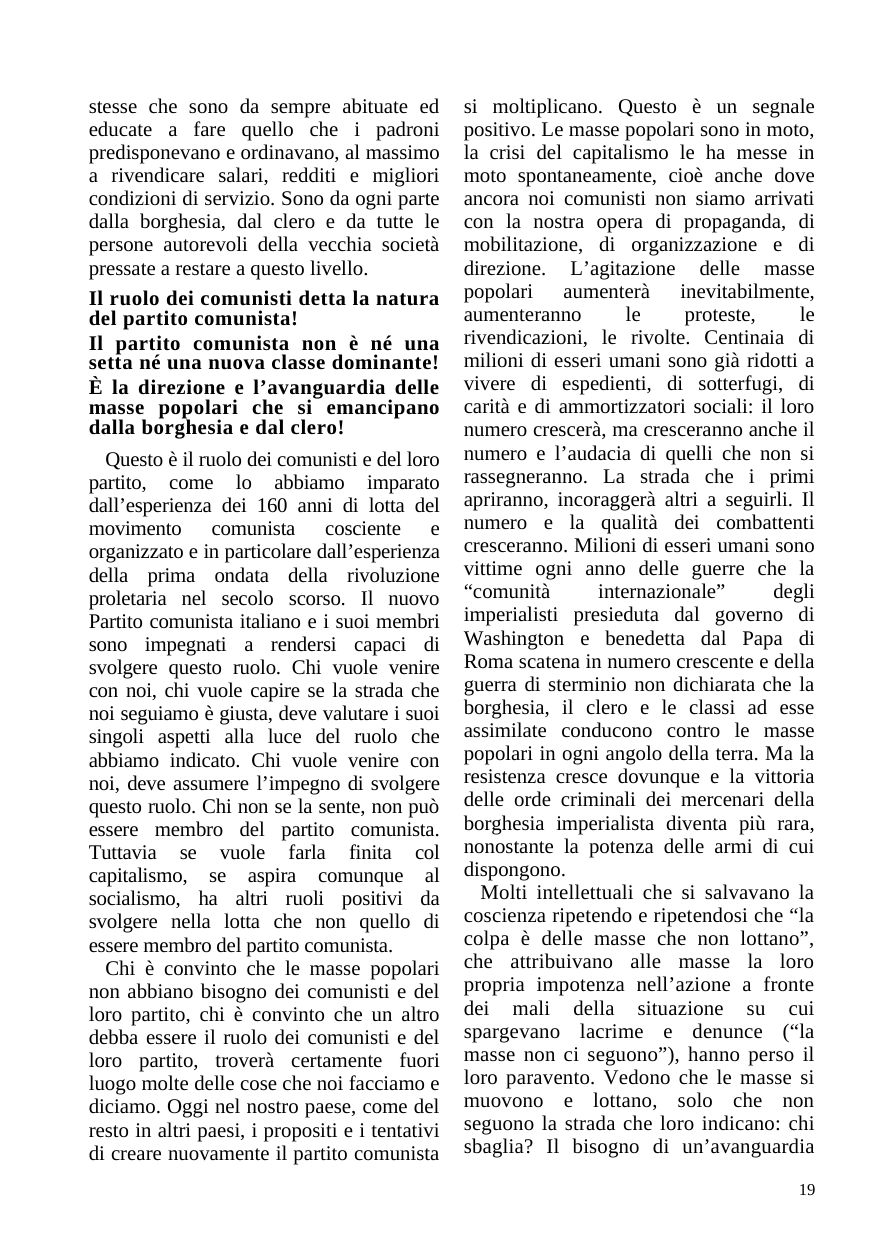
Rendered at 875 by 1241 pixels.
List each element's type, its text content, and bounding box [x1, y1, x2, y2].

text Il partito comunista non è né una setta né una nuova classe dominante! [88, 332, 440, 374]
text Il ruolo dei comunisti detta la natura del partito comunista! [88, 287, 440, 330]
text Molti intellettuali che si salvavano la coscienza ripetendo e ripetendosi che “la colpa è delle masse che non lottano”, che attribuivano alle masse la loro propria impotenza nell’azione a fronte dei mali della situazione su cui spargevano lacrime e denunce (“la masse non ci seguono”), hanno perso il loro paravento. Vedono che le masse si muovono e lottano, solo che non seguono la strada che loro indicano: chi sbaglia? Il bisogno di un’avanguardia [463, 881, 815, 1158]
text Questo è il ruolo dei comunisti e del loro partito, come lo abbiamo imparato dall’esperienza dei 160 anni di lotta del movimento comunista cosciente e organizzato e in particolare dall’esperienza della prima ondata della rivoluzione proletaria nel secolo scorso. Il nuovo Partito comunista italiano e i suoi membri sono impegnati a rendersi capaci di svolgere questo ruolo. Chi vuole venire con noi, chi vuole capire se la strada che noi seguiamo è giusta, deve valutare i suoi singoli aspetti alla luce del ruolo che abbiamo indicato. Chi vuole venire con noi, deve assumere l’impegno di svolgere questo ruolo. Chi non se la sente, non può essere membro del partito comunista. Tuttavia se vuole farla finita col capitalismo, se aspira comunque al socialismo, ha altri ruoli positivi da svolgere nella lotta che non quello di essere membro del partito comunista. [88, 448, 440, 957]
text Chi è convinto che le masse popolari non abbiano bisogno dei comunisti e del loro partito, chi è convinto che un altro debba essere il ruolo dei comunisti e del loro partito, troverà certamente fuori luogo molte delle cose che noi facciamo e diciamo. Oggi nel nostro paese, come del resto in altri paesi, i propositi e i tentativi di creare nuovamente il partito comunista [88, 957, 440, 1165]
text si moltiplicano. Questo è un segnale positivo. Le masse popolari sono in moto, la crisi del capitalismo le ha messe in moto spontaneamente, cioè anche dove ancora noi comunisti non siamo arrivati con la nostra opera di propaganda, di mobilitazione, di organizzazione e di direzione. L’agitazione delle masse popolari aumenterà inevitabilmente, aumenteranno le proteste, le rivendicazioni, le rivolte. Centinaia di milioni di esseri umani sono già ridotti a vivere di espedienti, di sotterfugi, di carità e di ammortizzatori sociali: il loro numero crescerà, ma cresceranno anche il numero e l’audacia di quelli che non si rassegneranno. La strada che i primi apriranno, incoraggerà altri a seguirli. Il numero e la qualità dei combattenti cresceranno. Milioni di esseri umani sono vittime ogni anno delle guerre che la “comunità internazionale” degli imperialisti presieduta dal governo di Washington e benedetta dal Papa di Roma scatena in numero crescente e della guerra di sterminio non dichiarata che la borghesia, il clero e le classi ad esse assimilate conducono contro le masse popolari in ogni angolo della terra. Ma la resistenza cresce dovunque e la vittoria delle orde criminali dei mercenari della borghesia imperialista diventa più rara, nonostante la potenza delle armi di cui dispongono. [463, 94, 815, 881]
text È la direzione e l’avanguardia delle masse popolari che si emancipano dalla borghesia e dal clero! [88, 376, 440, 439]
text stesse che sono da sempre abituate ed educate a fare quello che i padroni predisponevano e ordinavano, al massimo a rivendicare salari, redditi e migliori condizioni di servizio. Sono da ogni parte dalla borghesia, dal clero e da tutte le persone autorevoli della vecchia società pressate a restare a questo livello. [88, 94, 440, 279]
